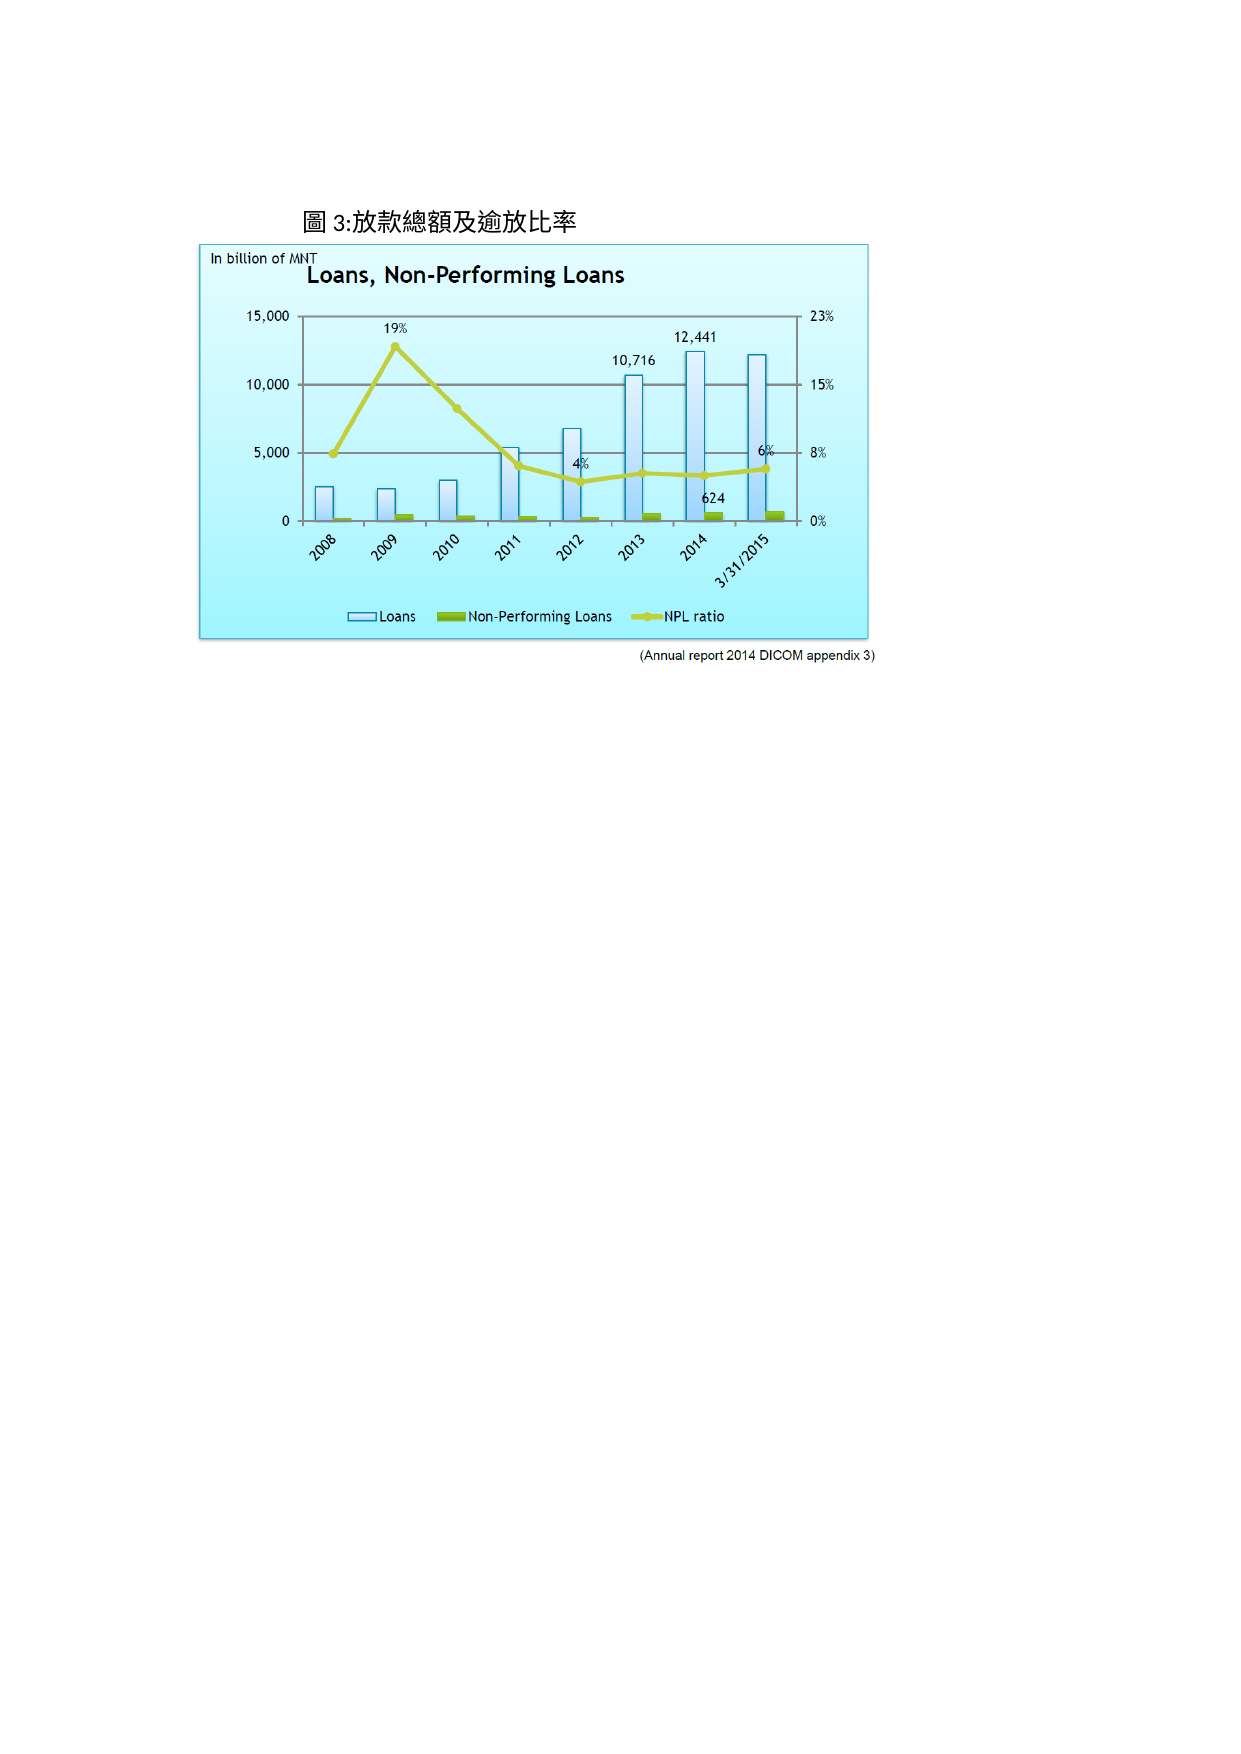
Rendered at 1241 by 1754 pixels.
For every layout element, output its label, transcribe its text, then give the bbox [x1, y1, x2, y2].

text 圖3:放款總額及逾放比率 [246, 202, 1053, 239]
picture [187, 239, 883, 672]
